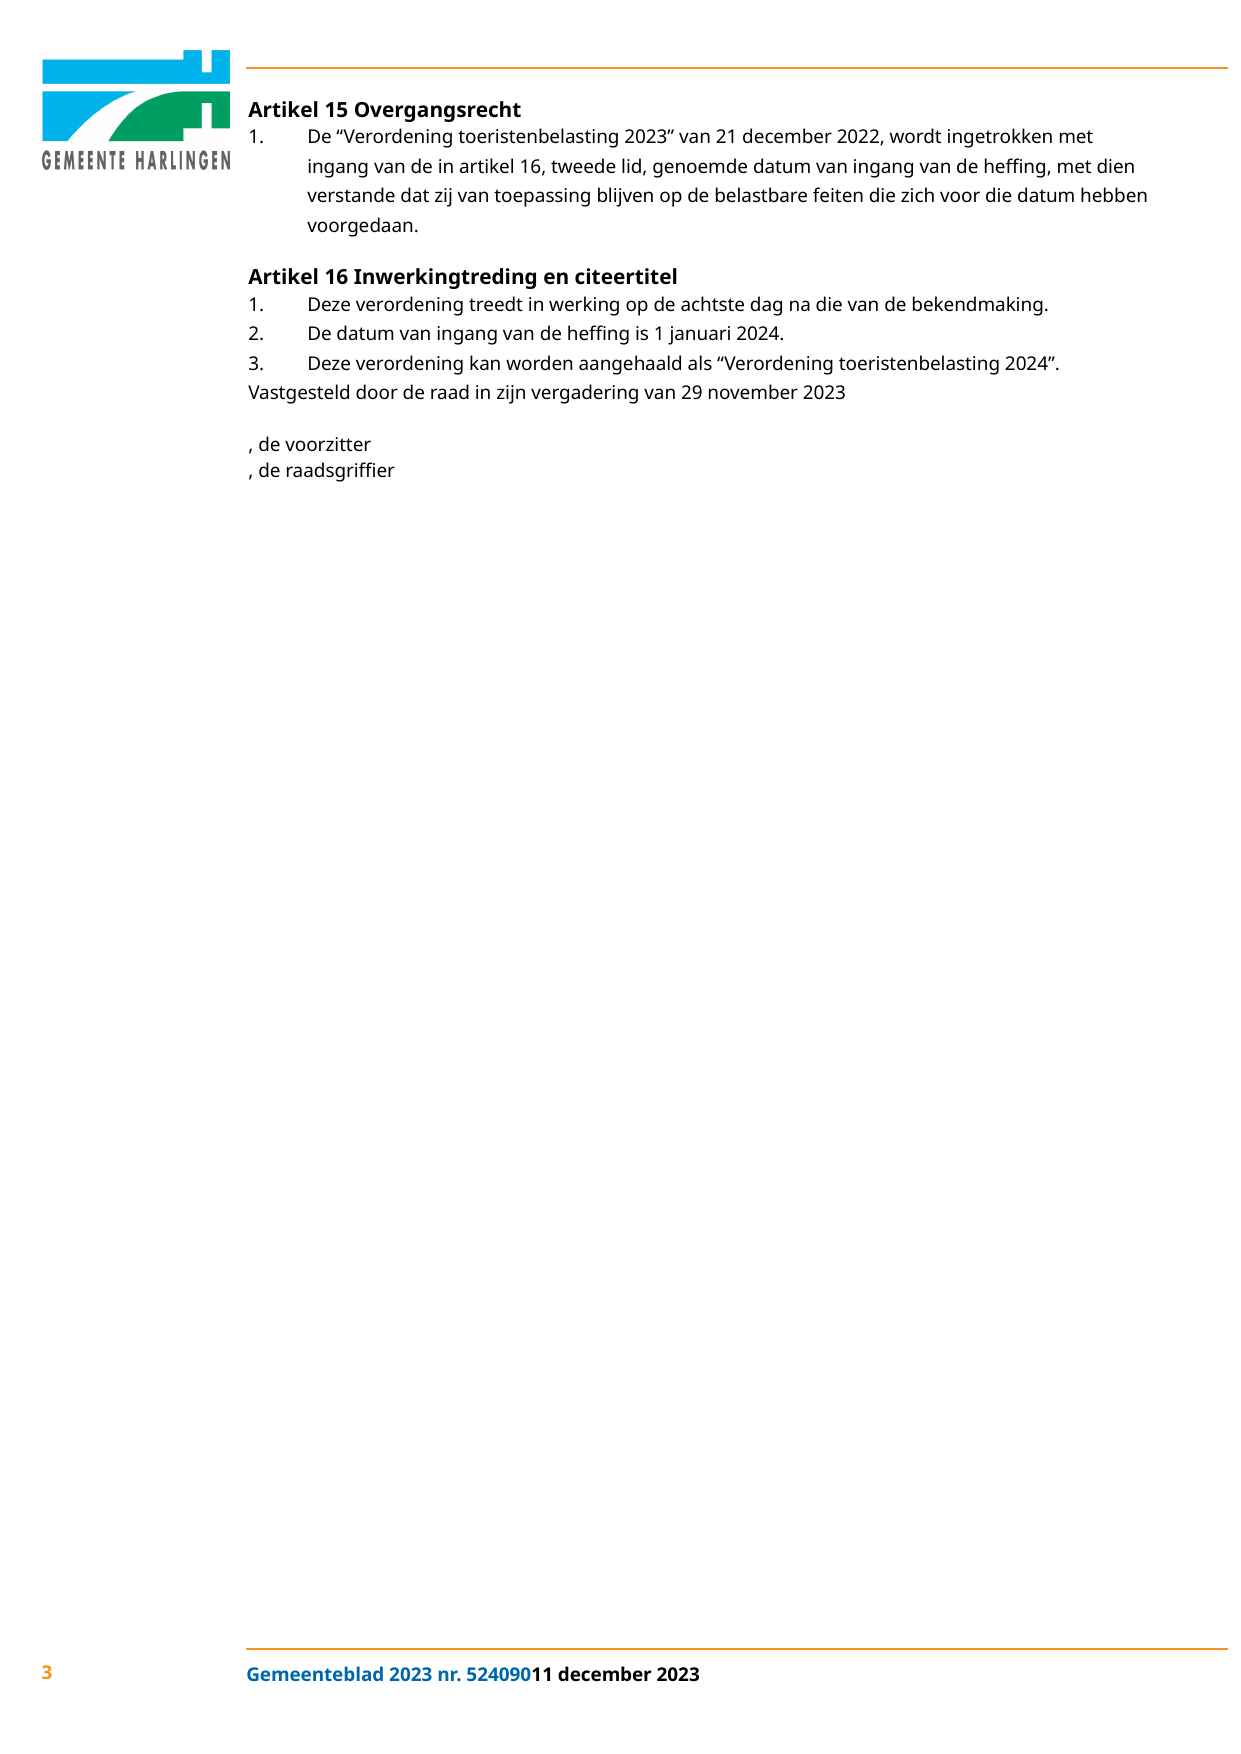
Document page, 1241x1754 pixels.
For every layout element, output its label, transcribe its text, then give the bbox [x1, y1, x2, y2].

list Deze verordening treedt in werking op de achtste dag na die van de bekendmaking. [248, 291, 1152, 317]
text , de raadsgriffier [248, 457, 1152, 482]
list De datum van ingang van de heffing is 1 januari 2024. [248, 320, 1152, 346]
text Artikel 15 Overgangsrecht [248, 95, 1152, 123]
text , de voorzitter [248, 431, 1152, 457]
text Vastgesteld door de raad in zijn vergadering van 29 november 2023 [248, 379, 1152, 405]
text Artikel 16 Inwerkingtreding en citeertitel [248, 262, 1152, 291]
picture [41, 47, 231, 172]
list De “Verordening toeristenbelasting 2023” van 21 december 2022, wordt ingetrokken met ingang van de in artikel 16, tweede lid, genoemde datum van ingang van de heffing, met dien verstande dat zij van toepassing blijven op de belastbare feiten die zich voor die datum hebben voorgedaan. [248, 123, 1152, 238]
list Deze verordening kan worden aangehaald als “Verordening toeristenbelasting 2024”. [248, 350, 1152, 376]
